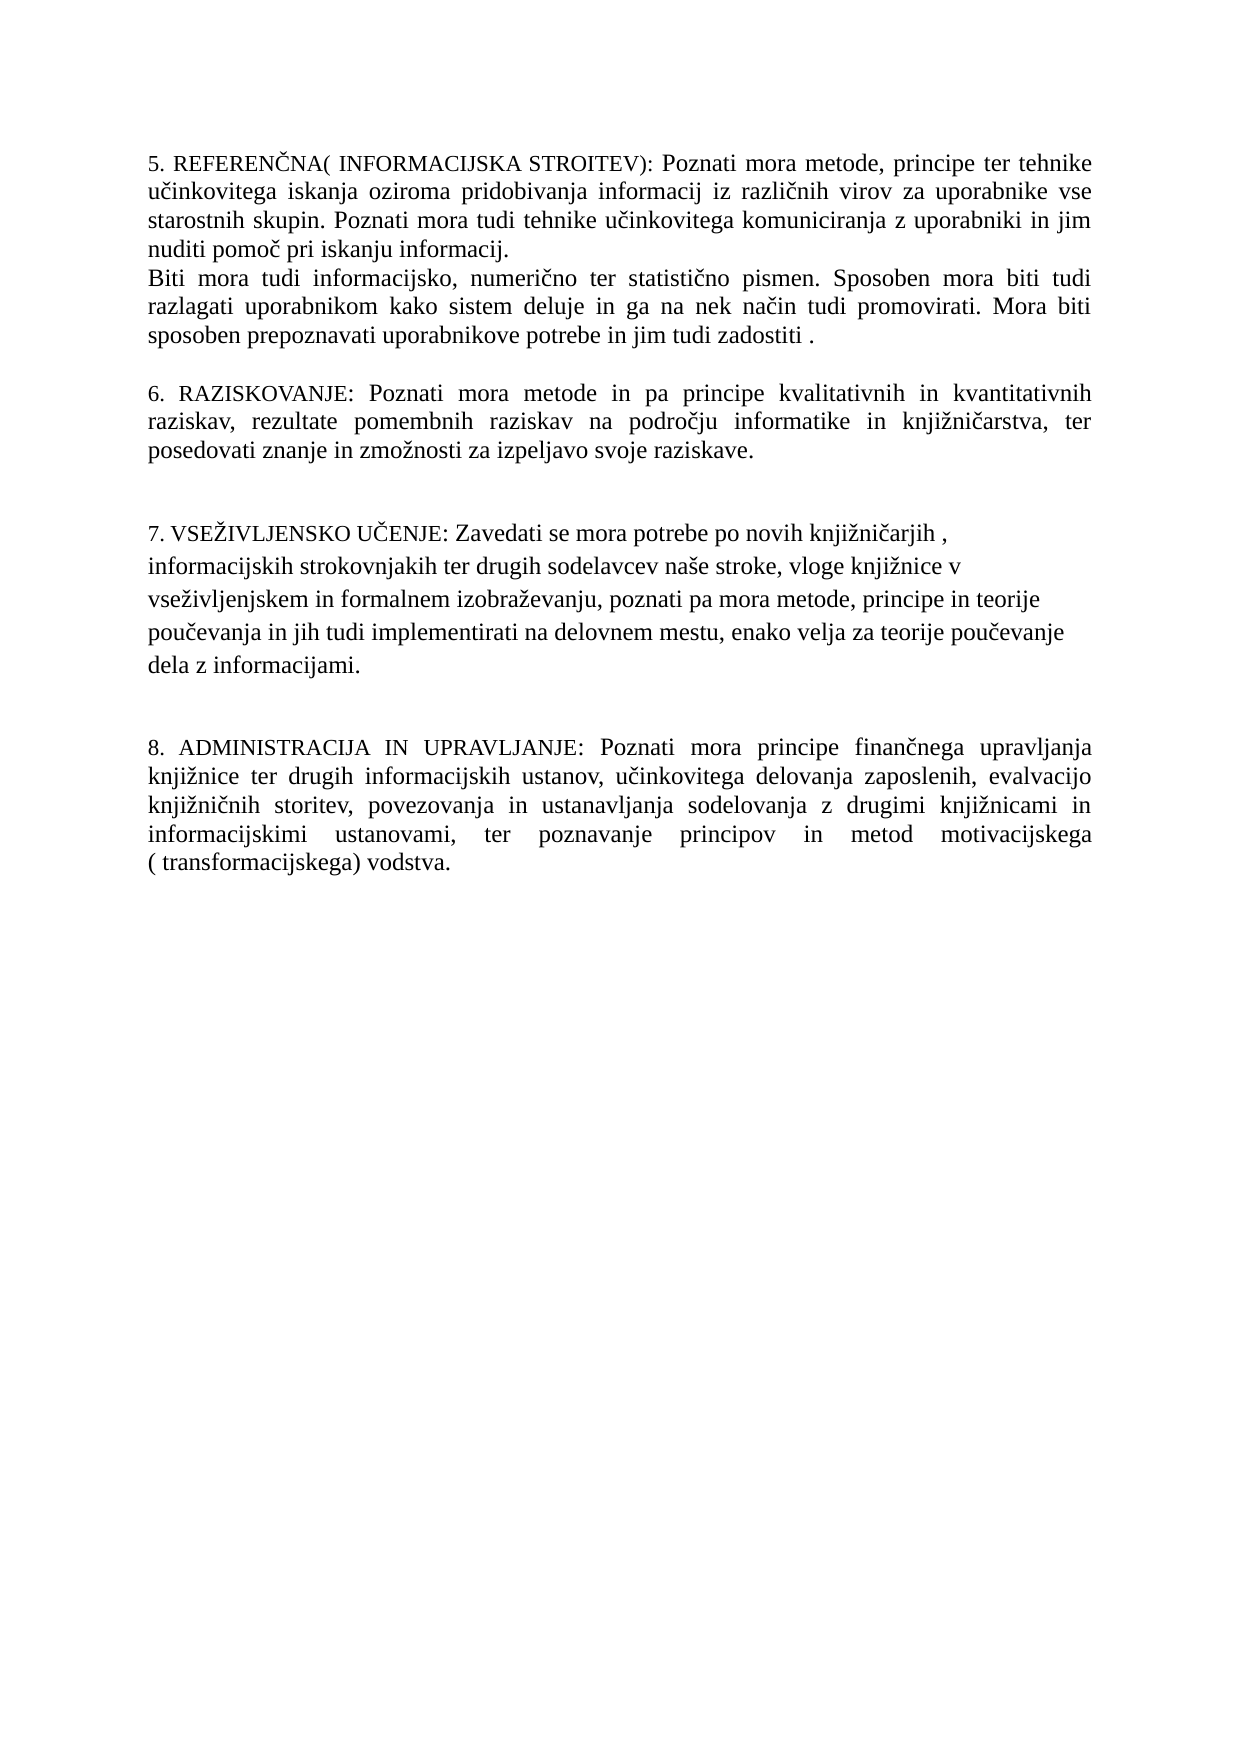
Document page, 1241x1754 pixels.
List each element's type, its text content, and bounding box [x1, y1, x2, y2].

text Biti mora tudi informacijsko, numerično ter statistično pismen. Sposoben mora biti tudi razlagati uporabnikom kako sistem deluje in ga na nek način tudi promovirati. Mora biti sposoben prepoznavati uporabnikove potrebe in jim tudi zadostiti . [148, 263, 1093, 349]
text 8. ADMINISTRACIJA IN UPRAVLJANJE: Poznati mora principe finančnega upravljanja knjižnice ter drugih informacijskih ustanov, učinkovitega delovanja zaposlenih, evalvacijo knjižničnih storitev, povezovanja in ustanavljanja sodelovanja z drugimi knjižnicami in informacijskimi ustanovami, ter poznavanje principov in metod motivacijskega ( transformacijskega) vodstva. [148, 732, 1093, 876]
text 7. VSEŽIVLJENSKO UČENJE: Zavedati se mora potrebe po novih knjižničarjih , informacijskih strokovnjakih ter drugih sodelavcev naše stroke, vloge knjižnice v vseživljenjskem in formalnem izobraževanju, poznati pa mora metode, principe in teorije poučevanja in jih tudi implementirati na delovnem mestu, enako velja za teorije poučevanje dela z informacijami. [148, 518, 1093, 678]
text 5. REFERENČNA( INFORMACIJSKA STROITEV): Poznati mora metode, principe ter tehnike učinkovitega iskanja oziroma pridobivanja informacij iz različnih virov za uporabnike vse starostnih skupin. Poznati mora tudi tehnike učinkovitega komuniciranja z uporabniki in jim nuditi pomoč pri iskanju informacij. [148, 148, 1093, 263]
text 6. RAZISKOVANJE: Poznati mora metode in pa principe kvalitativnih in kvantitativnih raziskav, rezultate pomembnih raziskav na področju informatike in knjižničarstva, ter posedovati znanje in zmožnosti za izpeljavo svoje raziskave. [148, 378, 1093, 464]
